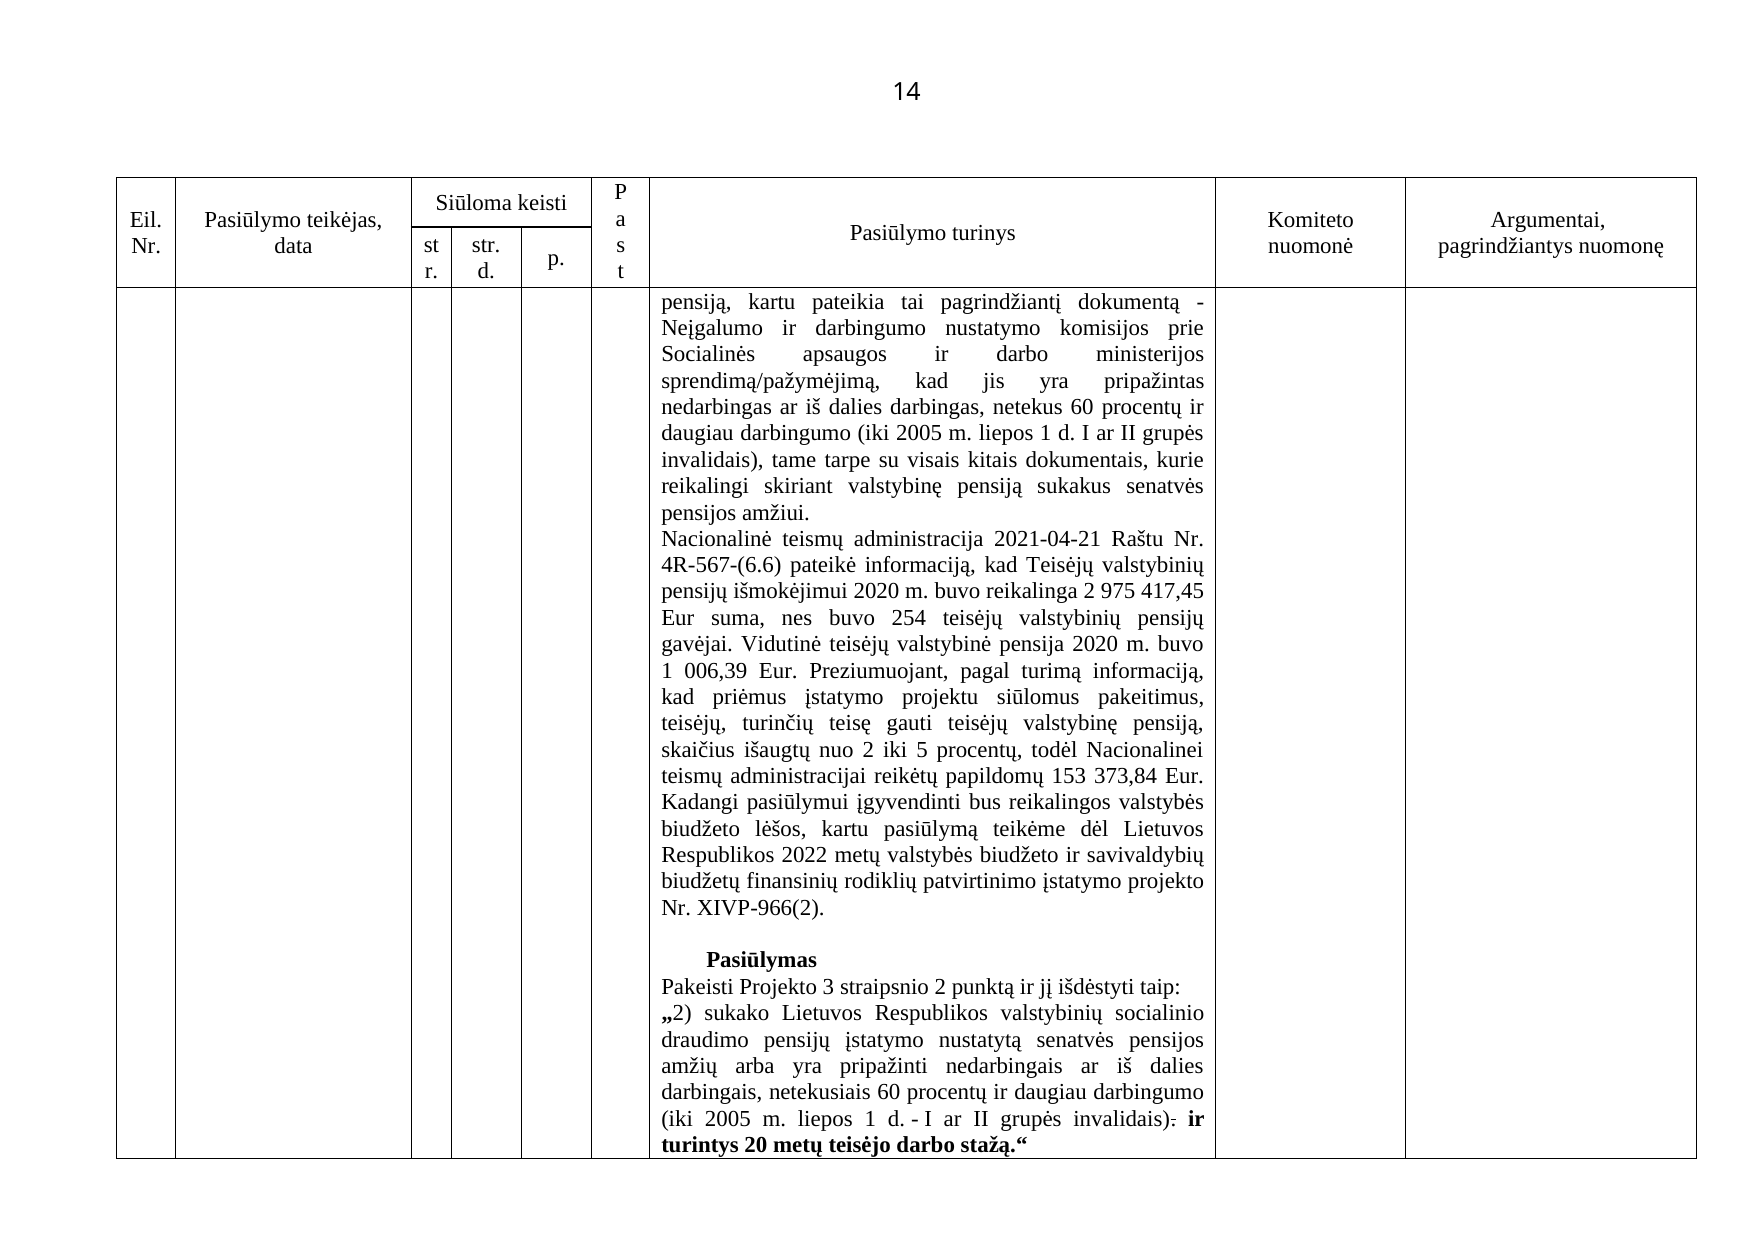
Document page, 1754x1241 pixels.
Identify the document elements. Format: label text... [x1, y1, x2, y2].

table_header Pastabos [592, 178, 649, 287]
table_cell p. [522, 228, 591, 287]
table_header Pasiūlymo teikėjas, data [176, 178, 411, 287]
table_header Pasiūlymo turinys [650, 178, 1215, 287]
table_cell [412, 288, 451, 1157]
table_cell pensiją, kartu pateikia tai pagrindžiantį dokumentą - Neįgalumo ir darbingumo nustatymo komisijos prie Socialinės apsaugos ir darbo ministerijos sprendimą/pažymėjimą, kad jis yra pripažintas nedarbingas ar iš dalies darbingas, netekus 60 procentų ir daugiau darbingumo (iki 2005 m. liepos 1 d. I ar II grupės invalidais), tame tarpe su visais kitais dokumentais, kurie reikalingi skiriant valstybinę pensiją sukakus senatvės pensijos amžiui. Nacionalinė teismų administracija 2021-04-21 Raštu Nr. 4R-567-(6.6) pateikė informaciją, kad Teisėjų valstybinių pensijų išmokėjimui 2020 m. buvo reikalinga 2 975 417,45 Eur suma, nes buvo 254 teisėjų valstybinių pensijų gavėjai. Vidutinė teisėjų valstybinė pensija 2020 m. buvo 1 006,39 Eur. Preziumuojant, pagal turimą informaciją, kad priėmus įstatymo projektu siūlomus pakeitimus, teisėjų, turinčių teisę gauti teisėjų valstybinę pensiją, skaičius išaugtų nuo 2 iki 5 procentų, todėl Nacionalinei teismų administracijai reikėtų papildomų 153 373,84 Eur. Kadangi pasiūlymui įgyvendinti bus reikalingos valstybės biudžeto lėšos, kartu pasiūlymą teikėme dėl Lietuvos Respublikos 2022 metų valstybės biudžeto ir savivaldybių biudžetų finansinių rodiklių patvirtinimo įstatymo projekto Nr. XIVP-966(2). Pasiūlymas Pakeisti Projekto 3 straipsnio 2 punktą ir jį išdėstyti taip: „2) sukako Lietuvos Respublikos valstybinių socialinio draudimo pensijų įstatymo nustatytą senatvės pensijos amžių arba yra pripažinti nedarbingais ar iš dalies darbingais, netekusiais 60 procentų ir daugiau darbingumo (iki 2005 m. liepos 1 d. - I ar II grupės invalidais). ir turintys 20 metų teisėjo darbo stažą.“ [650, 288, 1215, 1157]
table_cell [117, 288, 175, 1157]
table_cell [452, 288, 521, 1157]
table_cell [592, 288, 649, 1157]
table_cell [176, 288, 411, 1157]
table_cell str. d. [452, 228, 521, 287]
table_cell [1216, 288, 1405, 1157]
table_cell [522, 288, 591, 1157]
table_cell [1406, 288, 1696, 1157]
table_header Argumentai, pagrindžiantys nuomonę [1406, 178, 1696, 287]
table_header Komiteto nuomonė [1216, 178, 1405, 287]
table_header Siūloma keisti [412, 178, 591, 226]
table_header Eil. Nr. [117, 178, 175, 287]
table_cell str. [412, 228, 451, 287]
